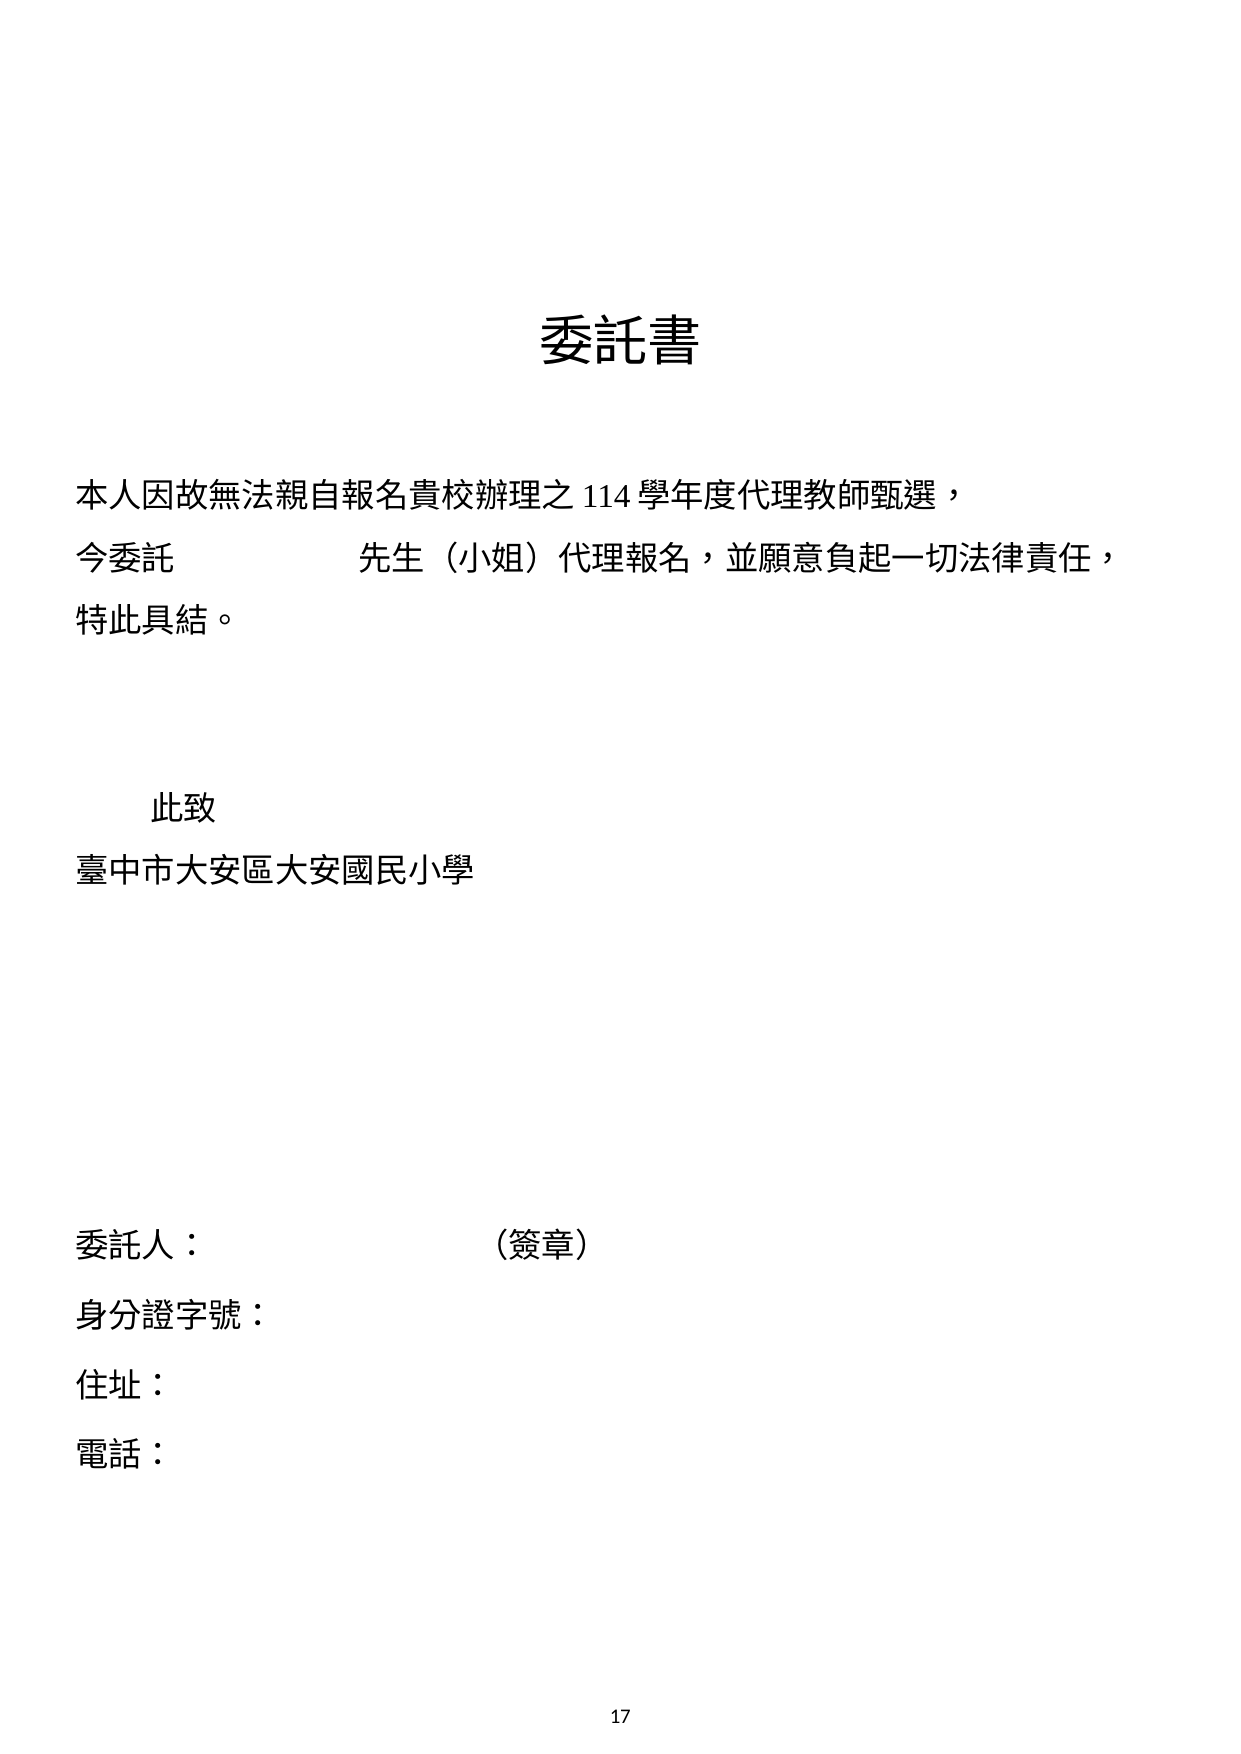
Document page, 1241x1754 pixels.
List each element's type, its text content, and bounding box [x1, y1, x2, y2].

text 委託書 [75, 264, 1165, 374]
text 電話： [75, 1411, 1165, 1473]
